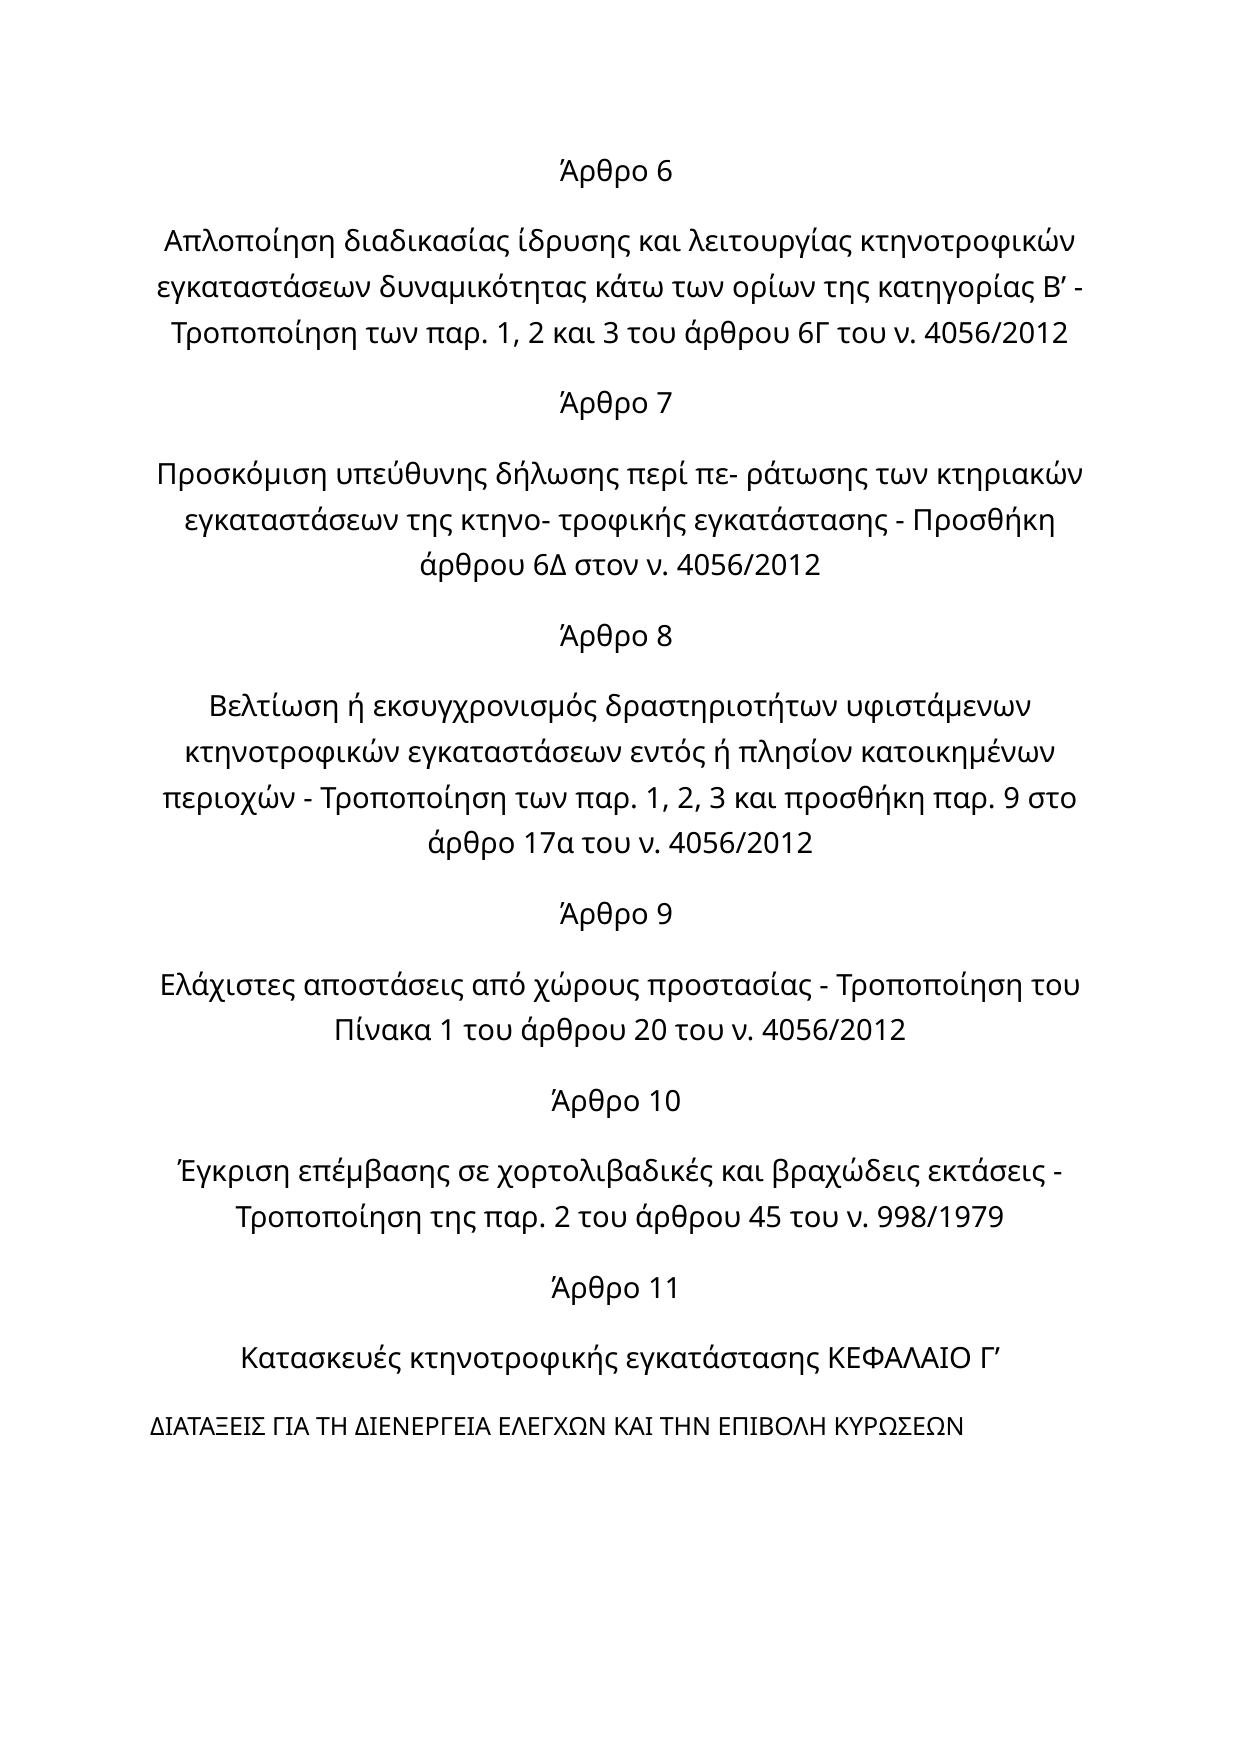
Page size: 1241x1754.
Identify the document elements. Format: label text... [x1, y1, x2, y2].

subtitle Βελτίωση ή εκσυγχρονισμός δραστηριοτήτων υφιστάμενων κτηνοτροφικών εγκαταστάσεων εντός ή πλησίον κατοικημένων περιοχών - Τροποποίηση των παρ. 1, 2, 3 και προσθήκη παρ. 9 στο άρθρο 17α του ν. 4056/2012 [150, 686, 1090, 862]
subtitle Άρθρο 10 [150, 1080, 1090, 1120]
subtitle Απλοποίηση διαδικασίας ίδρυσης και λειτουργίας κτηνοτροφικών εγκαταστάσεων δυναμικότητας κάτω των ορίων της κατηγορίας Β’ - Τροποποίηση των παρ. 1, 2 και 3 του άρθρου 6Γ του ν. 4056/2012 [150, 221, 1090, 352]
subtitle Άρθρο 9 [150, 893, 1090, 933]
subtitle Ελάχιστες αποστάσεις από χώρους προστασίας - Τροποποίηση του Πίνακα 1 του άρθρου 20 του ν. 4056/2012 [150, 964, 1090, 1049]
subtitle Άρθρο 11 [150, 1267, 1090, 1307]
subtitle Άρθρο 6 [150, 150, 1090, 190]
subtitle Κατασκευές κτηνοτροφικής εγκατάστασης ΚΕΦΑΛΑΙΟ Γ’ [150, 1337, 1090, 1377]
subtitle Έγκριση επέμβασης σε χορτολιβαδικές και βραχώδεις εκτάσεις - Τροποποίηση της παρ. 2 του άρθρου 45 του ν. 998/1979 [150, 1151, 1090, 1236]
subtitle Προσκόμιση υπεύθυνης δήλωσης περί πε- ράτωσης των κτηριακών εγκαταστάσεων της κτηνο- τροφικής εγκατάστασης - Προσθήκη άρθρου 6Δ στον ν. 4056/2012 [150, 453, 1090, 584]
text ΔΙΑΤΑΞΕΙΣ ΓΙΑ ΤΗ ΔΙΕΝΕΡΓΕΙΑ ΕΛΕΓΧΩΝ ΚΑΙ ΤΗΝ ΕΠΙΒΟΛΗ ΚΥΡΩΣΕΩΝ [150, 1408, 1090, 1442]
subtitle Άρθρο 8 [150, 615, 1090, 655]
subtitle Άρθρο 7 [150, 382, 1090, 422]
